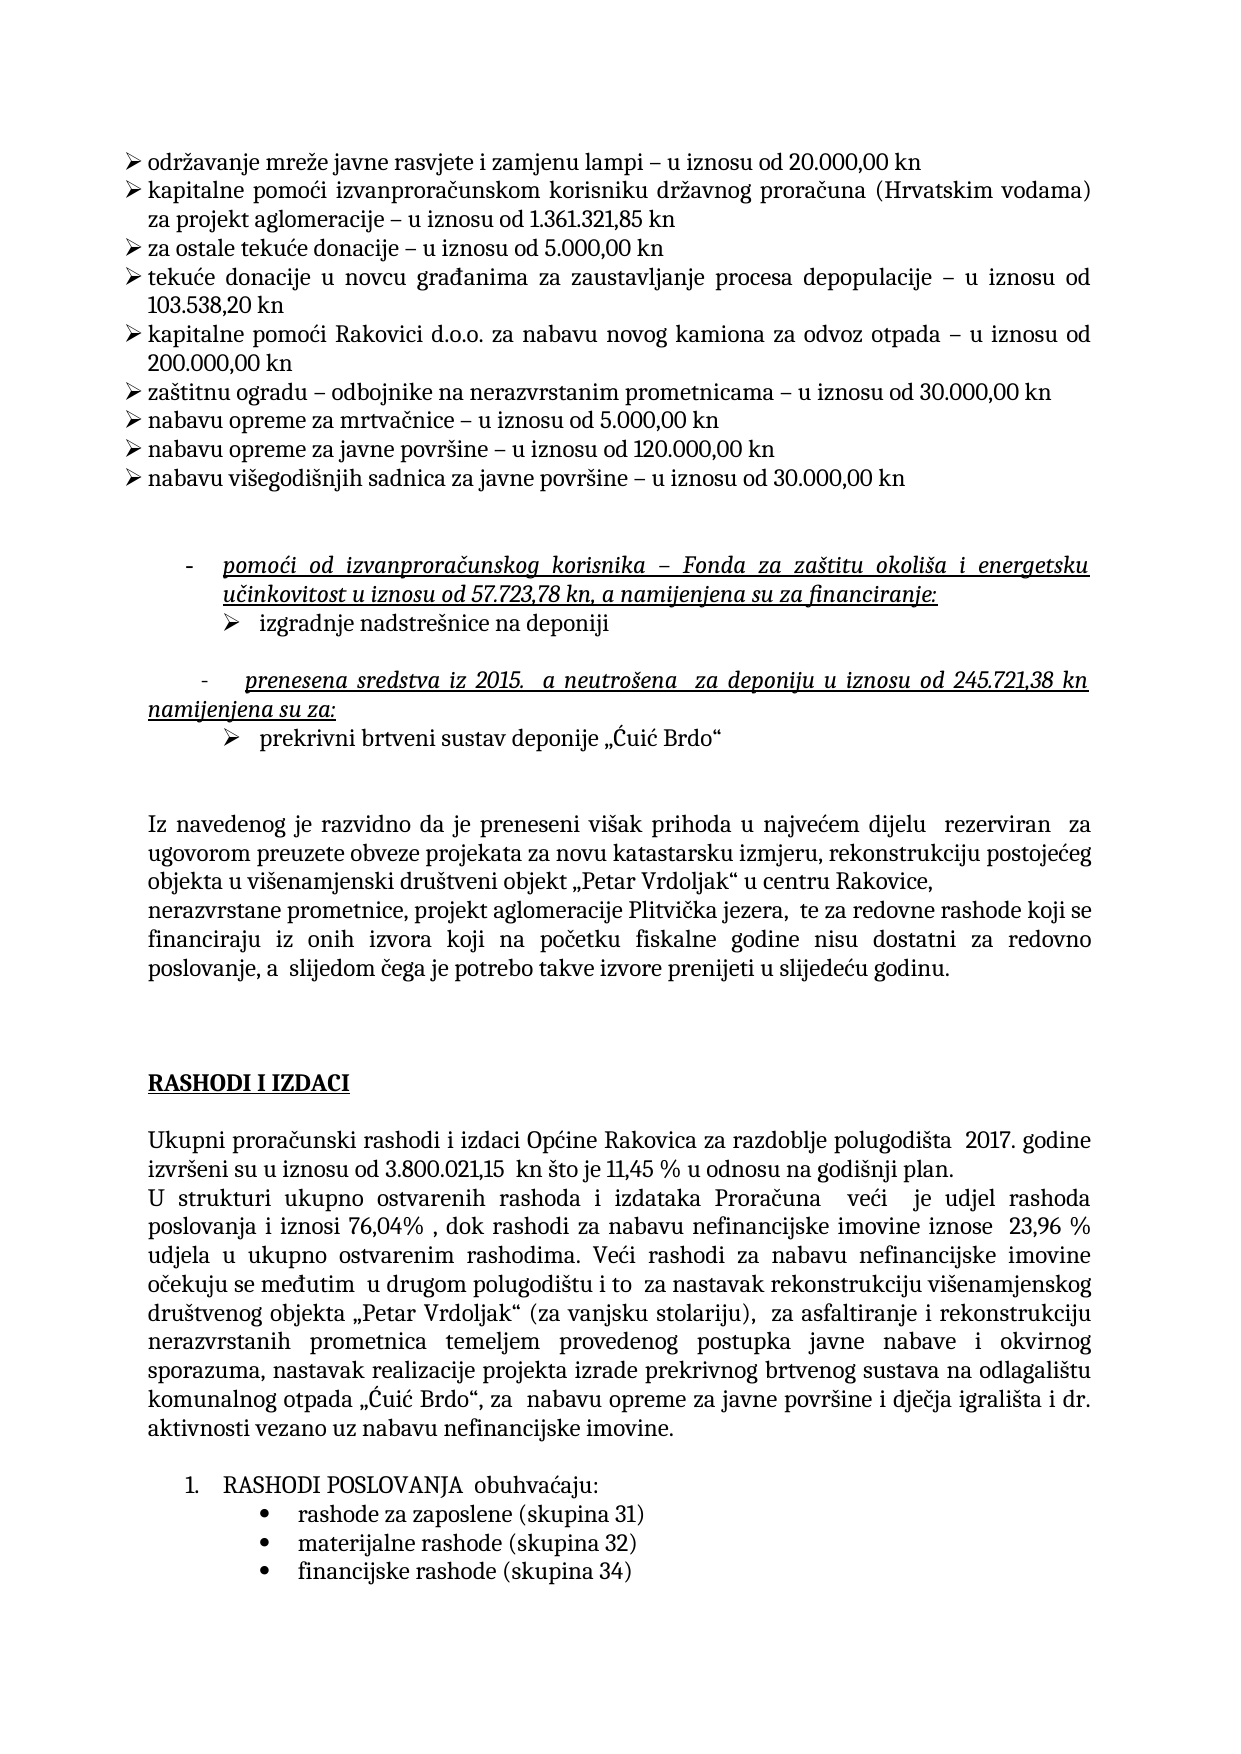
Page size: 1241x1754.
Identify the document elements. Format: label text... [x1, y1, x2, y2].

list nabavu opreme za mrtvačnice – u iznosu od 5.000,00 kn [124, 406, 1093, 435]
list tekuće donacije u novcu građanima za zaustavljanje procesa depopulacije – u iznosu od 103.538,20 kn [124, 263, 1093, 320]
text U strukturi ukupno ostvarenih rashoda i izdataka Proračuna veći je udjel rashoda poslovanja i iznosi 76,04% , dok rashodi za nabavu nefinancijske imovine iznose 23,96 % udjela u ukupno ostvarenim rashodima. Veći rashodi za nabavu nefinancijske imovine očekuju se međutim u drugom polugodištu i to za nastavak rekonstrukciju višenamjenskog društvenog objekta „Petar Vrdoljak“ (za vanjsku stolariju), za asfaltiranje i rekonstrukciju nerazvrstanih prometnica temeljem provedenog postupka javne nabave i okvirnog sporazuma, nastavak realizacije projekta izrade prekrivnog brtvenog sustava na odlagalištu komunalnog otpada „Ćuić Brdo“, za nabavu opreme za javne površine i dječja igrališta i dr. aktivnosti vezano uz nabavu nefinancijske imovine. [148, 1183, 1093, 1442]
list kapitalne pomoći Rakovici d.o.o. za nabavu novog kamiona za odvoz otpada – u iznosu od 200.000,00 kn [124, 320, 1093, 378]
list materijalne rashode (skupina 32) [260, 1528, 1093, 1557]
list održavanje mreže javne rasvjete i zamjenu lampi – u iznosu od 20.000,00 kn [124, 148, 1093, 176]
text - prenesena sredstva iz 2015. a neutrošena za deponiju u iznosu od 245.721,38 kn namijenjena su za: [148, 666, 1093, 723]
list kapitalne pomoći izvanproračunskom korisniku državnog proračuna (Hrvatskim vodama) za projekt aglomeracije – u iznosu od 1.361.321,85 kn [124, 176, 1093, 234]
list financijske rashode (skupina 34) [260, 1557, 1093, 1586]
list nabavu opreme za javne površine – u iznosu od 120.000,00 kn [124, 435, 1093, 464]
text Iz navedenog je razvidno da je preneseni višak prihoda u najvećem dijelu rezerviran za ugovorom preuzete obveze projekata za novu katastarsku izmjeru, rekonstrukciju postojećeg objekta u višenamjenski društveni objekt „Petar Vrdoljak“ u centru Rakovice, [148, 810, 1093, 896]
text Ukupni proračunski rashodi i izdaci Općine Rakovica za razdoblje polugodišta 2017. godine izvršeni su u iznosu od 3.800.021,15 kn što je 11,45 % u odnosu na godišnji plan. [148, 1126, 1093, 1183]
list rashode za zaposlene (skupina 31) [260, 1500, 1093, 1528]
list zaštitnu ogradu – odbojnike na nerazvrstanim prometnicama – u iznosu od 30.000,00 kn [124, 378, 1093, 406]
text nerazvrstane prometnice, projekt aglomeracije Plitvička jezera, te za redovne rashode koji se financiraju iz onih izvora koji na početku fiskalne godine nisu dostatni za redovno poslovanje, a slijedom čega je potrebo takve izvore prenijeti u slijedeću godinu. [148, 896, 1093, 982]
list pomoći od izvanproračunskog korisnika – Fonda za zaštitu okoliša i energetsku učinkovitost u iznosu od 57.723,78 kn, a namijenjena su za financiranje: [185, 550, 1093, 608]
list nabavu višegodišnjih sadnica za javne površine – u iznosu od 30.000,00 kn [124, 464, 1093, 493]
list prekrivni brtveni sustav deponije „Ćuić Brdo“ [222, 723, 1093, 752]
text RASHODI I IZDACI [148, 1068, 1093, 1097]
list za ostale tekuće donacije – u iznosu od 5.000,00 kn [124, 234, 1093, 263]
list RASHODI POSLOVANJA obuhvaćaju: [185, 1471, 1093, 1500]
list izgradnje nadstrešnice na deponiji [222, 608, 1093, 637]
